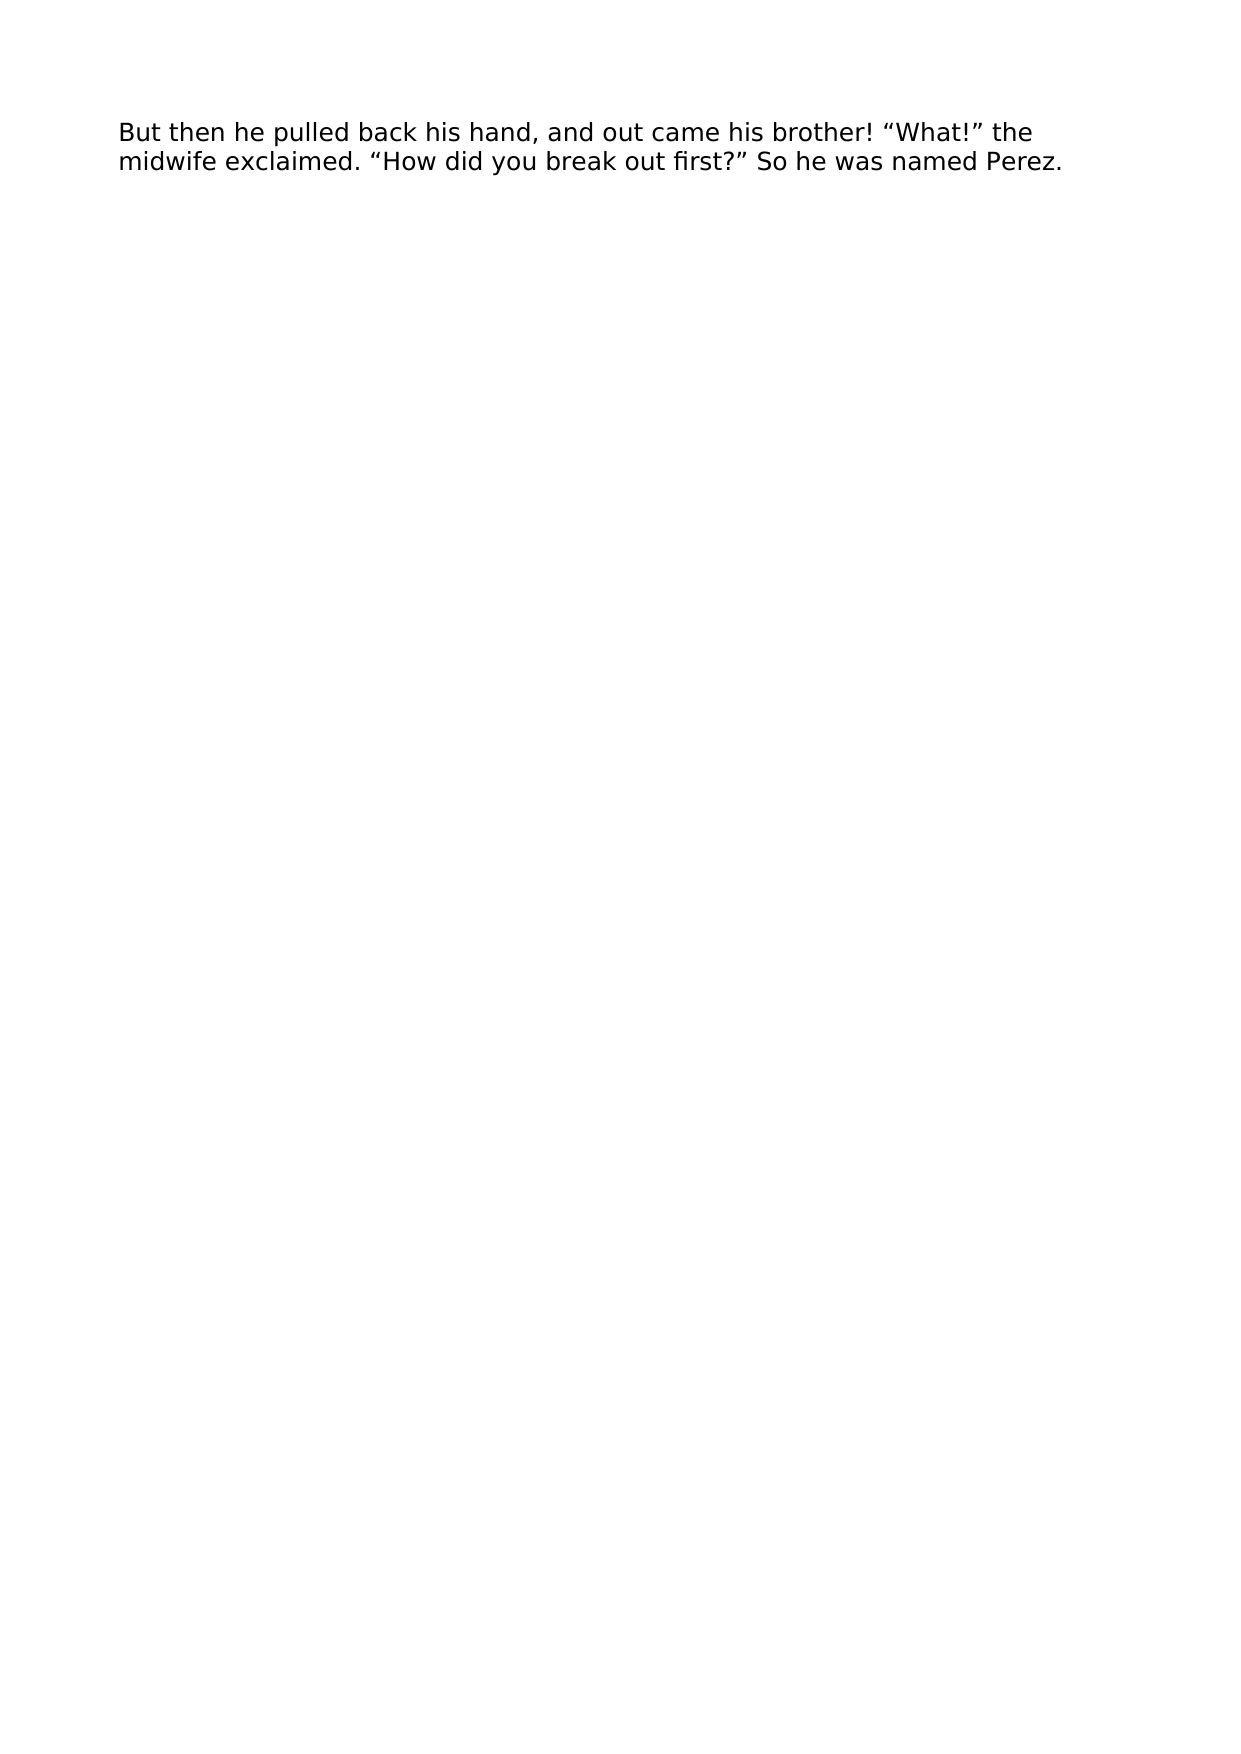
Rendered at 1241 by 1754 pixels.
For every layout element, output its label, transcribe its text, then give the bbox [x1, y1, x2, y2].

text But then he pulled back his hand, and out came his brother! “What!” the midwife exclaimed. “How did you break out first?” So he was named Perez. [118, 118, 1122, 176]
